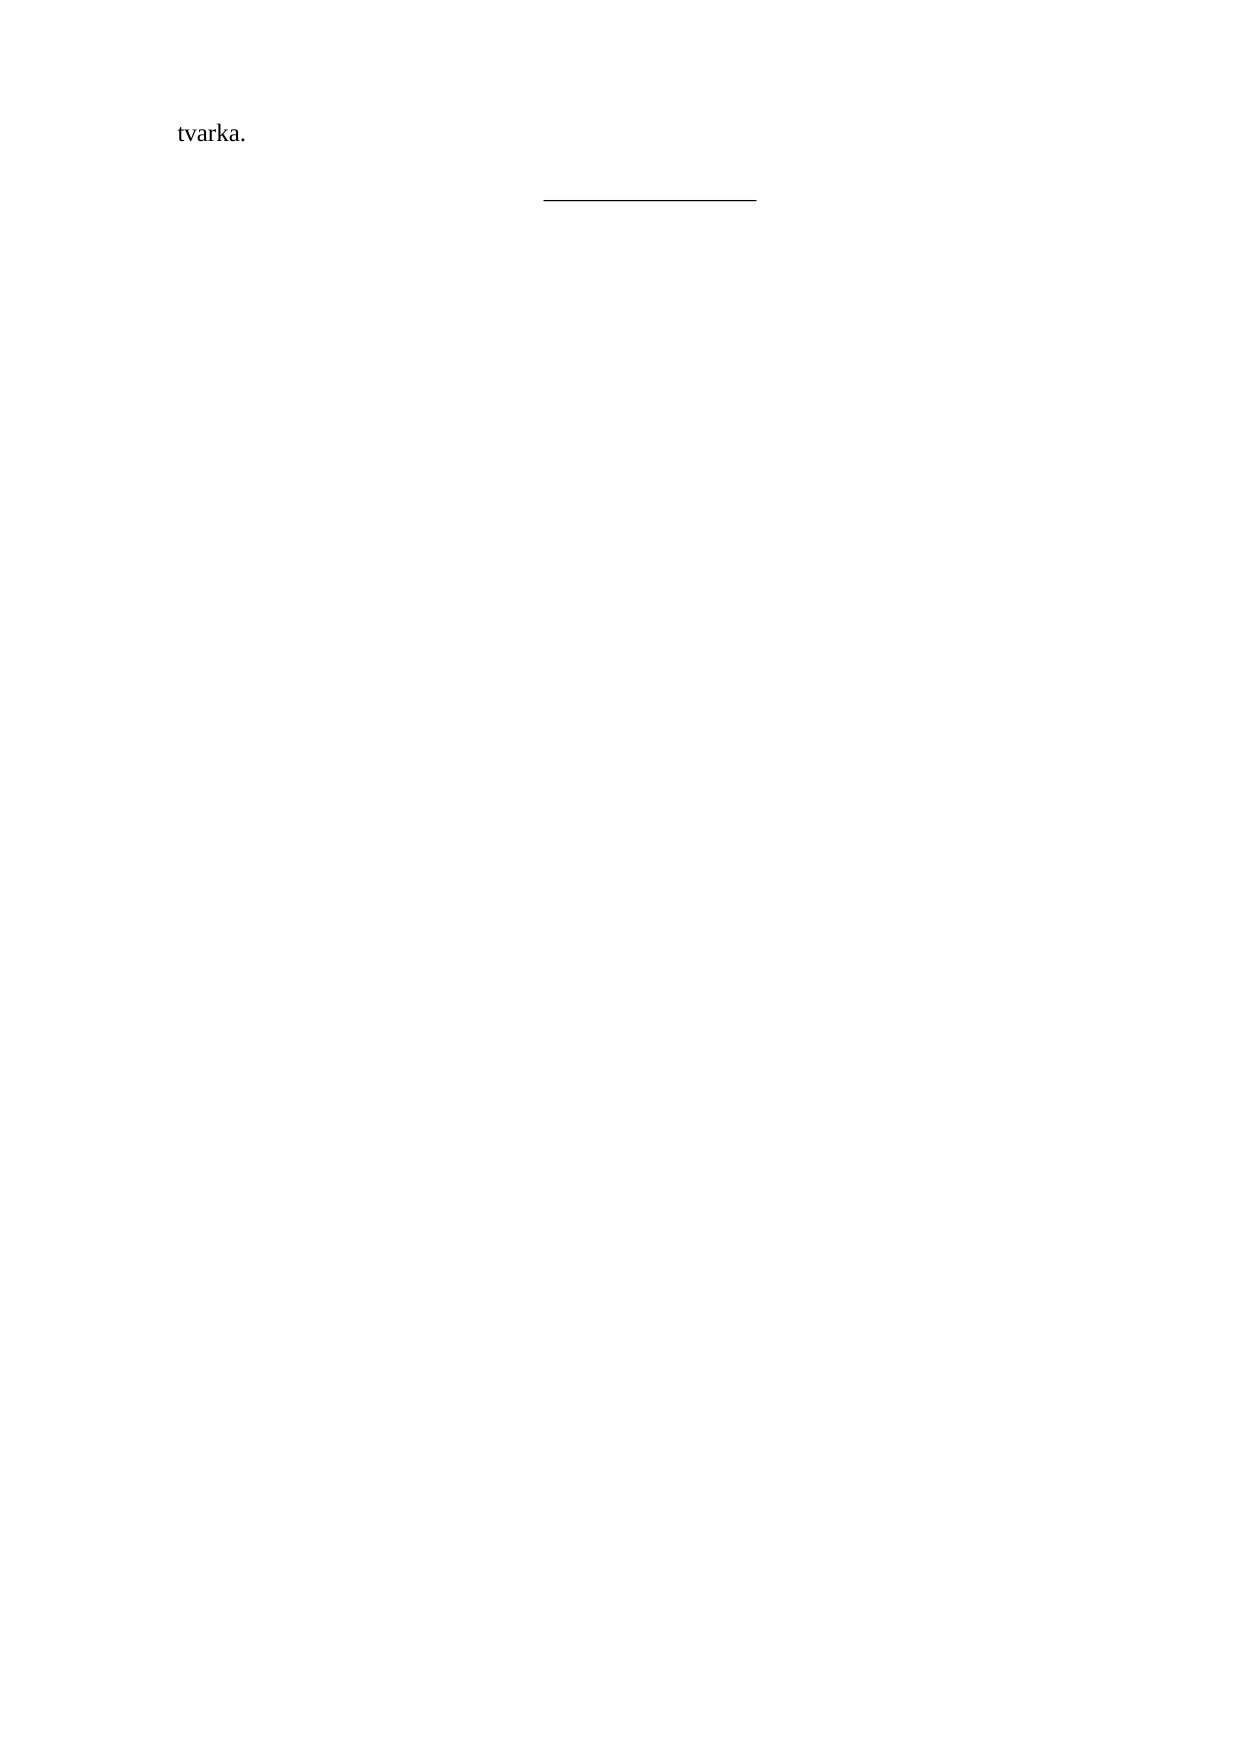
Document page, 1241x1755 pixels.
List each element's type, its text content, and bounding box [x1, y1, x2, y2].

text tvarka. [177, 118, 1122, 147]
text _________________ [177, 176, 1122, 204]
